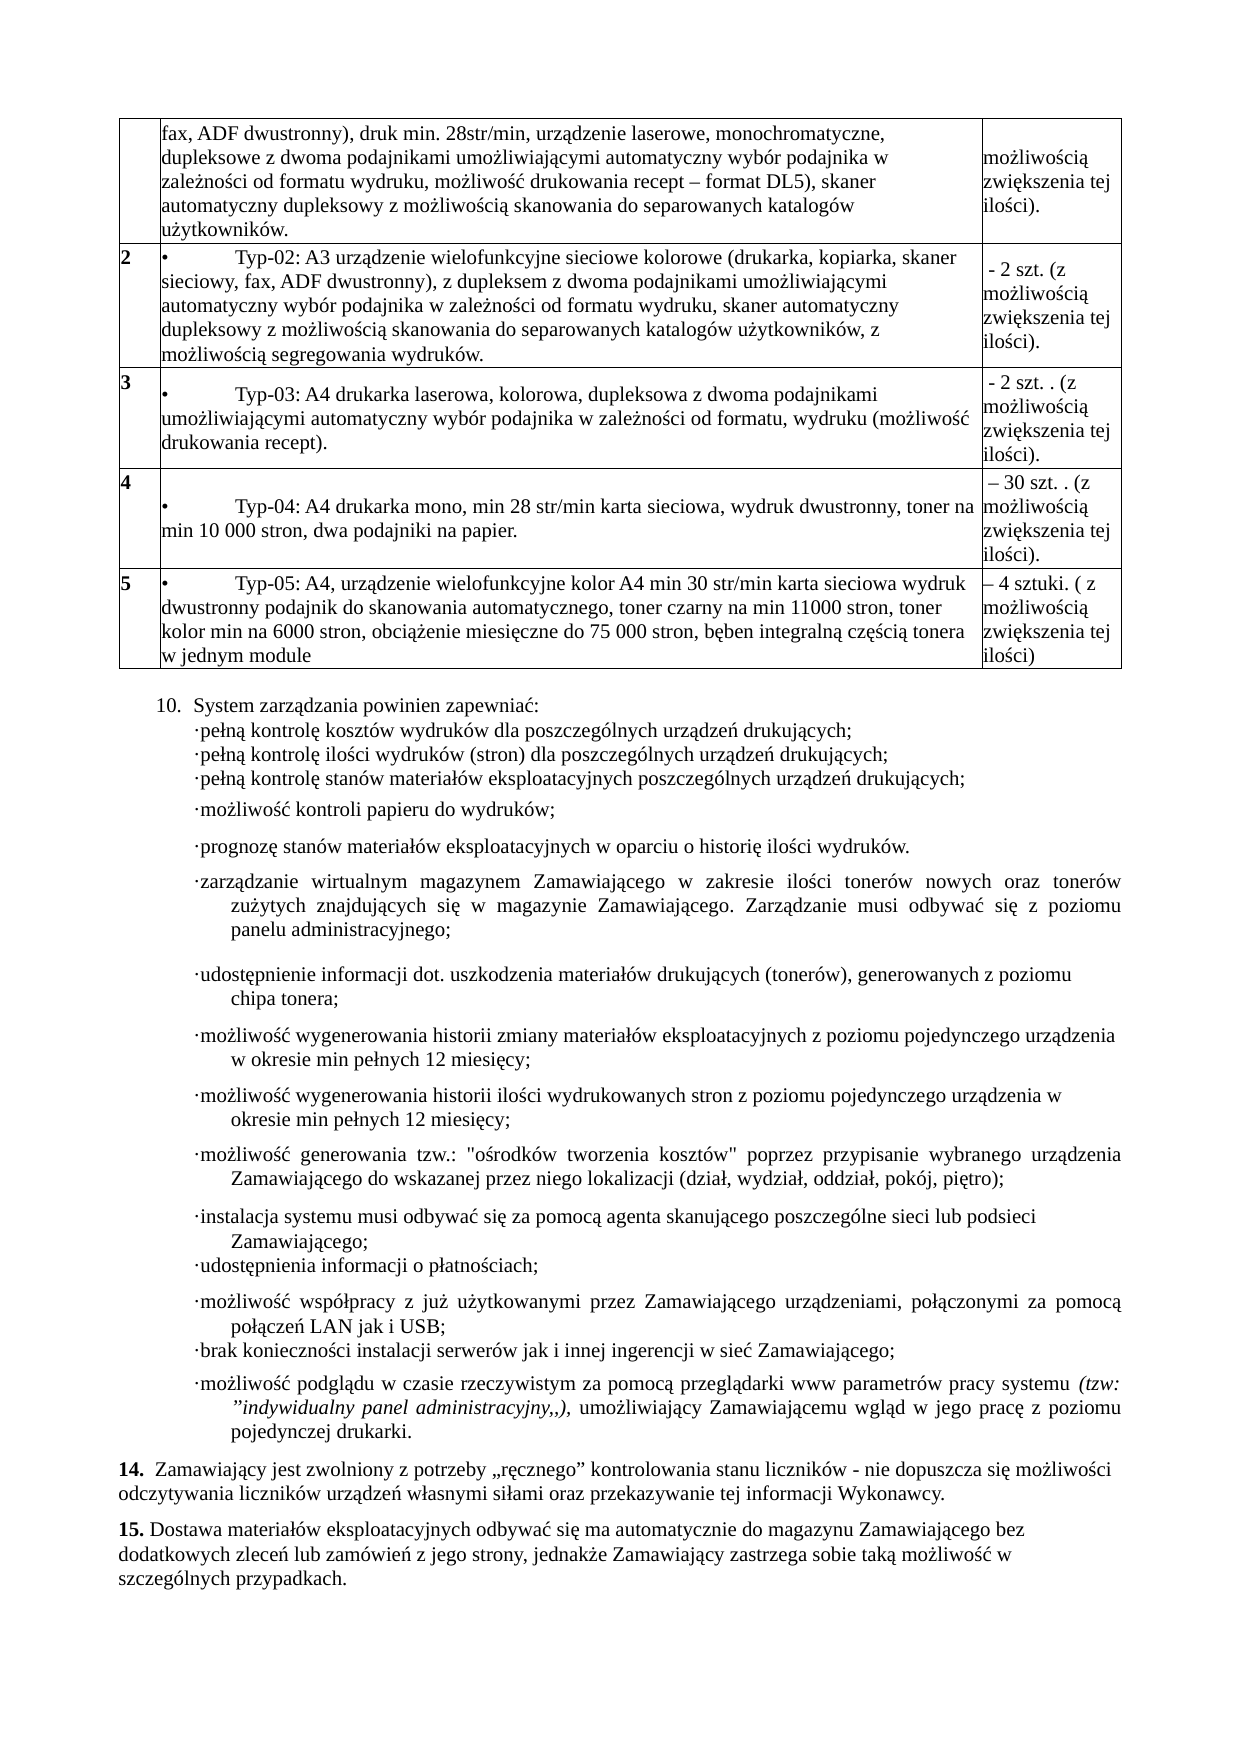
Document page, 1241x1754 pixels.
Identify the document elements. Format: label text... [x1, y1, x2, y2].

table_cell [120, 119, 160, 243]
list możliwość kontroli papieru do wydruków; [193, 797, 1122, 821]
text 15. Dostawa materiałów eksploatacyjnych odbywać się ma automatycznie do magazynu Zamawiającego bez dodatkowych zleceń lub zamówień z jego strony, jednakże Zamawiający zastrzega sobie taką możliwość w szczególnych przypadkach. [118, 1517, 1122, 1589]
list pełną kontrolę stanów materiałów eksploatacyjnych poszczególnych urządzeń drukujących; [193, 766, 1122, 790]
table_cell 5 [120, 569, 160, 668]
table_cell – 4 sztuki. ( z możliwością zwiększenia tej ilości) [983, 569, 1121, 668]
list udostępnienie informacji dot. uszkodzenia materiałów drukujących (tonerów), generowanych z poziomu chipa tonera; [193, 962, 1122, 1010]
list prognozę stanów materiałów eksploatacyjnych w oparciu o historię ilości wydruków. [193, 834, 1122, 858]
table_cell 4 [120, 469, 160, 568]
table_cell 2 [120, 244, 160, 367]
list udostępnienia informacji o płatnościach; [193, 1253, 1122, 1277]
table_cell • Typ-05: A4, urządzenie wielofunkcyjne kolor A4 min 30 str/min karta sieciowa wydruk dwustronny podajnik do skanowania automatycznego, toner czarny na min 11000 stron, toner kolor min na 6000 stron, obciążenie miesięczne do 75 000 stron, bęben integralną częścią tonera w jednym module [161, 569, 982, 668]
list pełną kontrolę ilości wydruków (stron) dla poszczególnych urządzeń drukujących; [193, 742, 1122, 766]
list możliwość generowania tzw.: "ośrodków tworzenia kosztów" poprzez przypisanie wybranego urządzenia Zamawiającego do wskazanej przez niego lokalizacji (dział, wydział, oddział, pokój, piętro); [193, 1142, 1122, 1190]
text 14. Zamawiający jest zwolniony z potrzeby „ręcznego” kontrolowania stanu liczników - nie dopuszcza się możliwości odczytywania liczników urządzeń własnymi siłami oraz przekazywanie tej informacji Wykonawcy. [118, 1457, 1122, 1505]
table_cell • Typ-03: A4 drukarka laserowa, kolorowa, dupleksowa z dwoma podajnikami umożliwiającymi automatyczny wybór podajnika w zależności od formatu, wydruku (możliwość drukowania recept). [161, 368, 982, 467]
table_cell możliwością zwiększenia tej ilości). [983, 119, 1121, 243]
list brak konieczności instalacji serwerów jak i innej ingerencji w sieć Zamawiającego; [193, 1338, 1122, 1362]
list instalacja systemu musi odbywać się za pomocą agenta skanującego poszczególne sieci lub podsieci Zamawiającego; [193, 1204, 1122, 1253]
table_cell 3 [120, 368, 160, 467]
list możliwość wygenerowania historii ilości wydrukowanych stron z poziomu pojedynczego urządzenia w okresie min pełnych 12 miesięcy; [193, 1083, 1122, 1131]
table_cell - 2 szt. . (z możliwością zwiększenia tej ilości). [983, 368, 1121, 467]
table_cell - 2 szt. (z możliwością zwiększenia tej ilości). [983, 244, 1121, 367]
list możliwość wygenerowania historii zmiany materiałów eksploatacyjnych z poziomu pojedynczego urządzenia w okresie min pełnych 12 miesięcy; [193, 1022, 1122, 1071]
list możliwość podglądu w czasie rzeczywistym za pomocą przeglądarki www parametrów pracy systemu (tzw: ’’indywidualny panel administracyjny,,), umożliwiający Zamawiającemu wgląd w jego pracę z poziomu pojedynczej drukarki. [193, 1371, 1122, 1443]
table_cell fax, ADF dwustronny), druk min. 28str/min, urządzenie laserowe, monochromatyczne, dupleksowe z dwoma podajnikami umożliwiającymi automatyczny wybór podajnika w zależności od formatu wydruku, możliwość drukowania recept – format DL5), skaner automatyczny dupleksowy z możliwością skanowania do separowanych katalogów użytkowników. [161, 119, 982, 243]
list pełną kontrolę kosztów wydruków dla poszczególnych urządzeń drukujących; [193, 717, 1122, 742]
table_cell – 30 szt. . (z możliwością zwiększenia tej ilości). [983, 469, 1121, 568]
table_cell • Typ-04: A4 drukarka mono, min 28 str/min karta sieciowa, wydruk dwustronny, toner na min 10 000 stron, dwa podajniki na papier. [161, 469, 982, 568]
list zarządzanie wirtualnym magazynem Zamawiającego w zakresie ilości tonerów nowych oraz tonerów zużytych znajdujących się w magazynie Zamawiającego. Zarządzanie musi odbywać się z poziomu panelu administracyjnego; [193, 869, 1122, 941]
list możliwość współpracy z już użytkowanymi przez Zamawiającego urządzeniami, połączonymi za pomocą połączeń LAN jak i USB; [193, 1289, 1122, 1338]
list System zarządzania powinien zapewniać: [156, 693, 1122, 717]
table_cell • Typ-02: A3 urządzenie wielofunkcyjne sieciowe kolorowe (drukarka, kopiarka, skaner sieciowy, fax, ADF dwustronny), z dupleksem z dwoma podajnikami umożliwiającymi automatyczny wybór podajnika w zależności od formatu wydruku, skaner automatyczny dupleksowy z możliwością skanowania do separowanych katalogów użytkowników, z możliwością segregowania wydruków. [161, 244, 982, 367]
